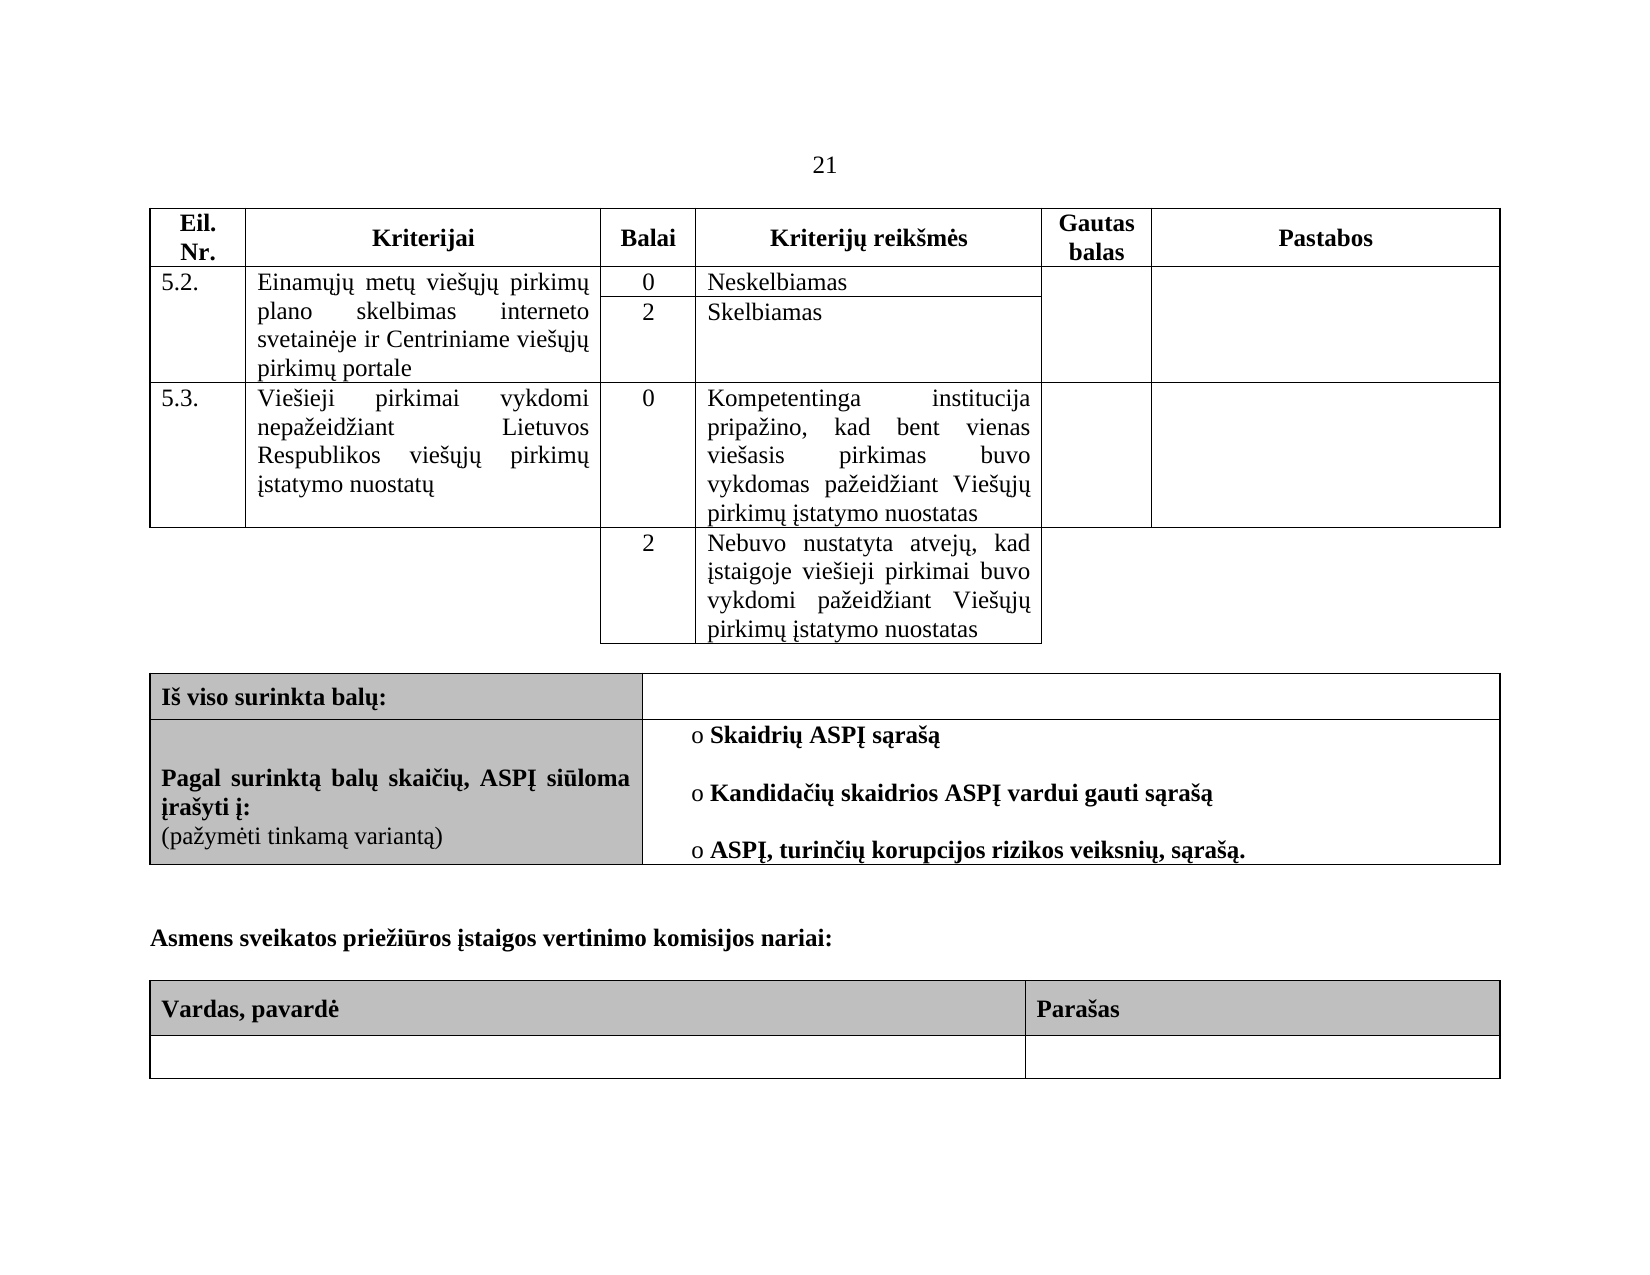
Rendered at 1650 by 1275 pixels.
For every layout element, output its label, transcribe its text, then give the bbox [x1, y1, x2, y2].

table_cell 5.2. [151, 267, 245, 382]
table_cell Neskelbiamas [696, 267, 1041, 296]
table_header Iš viso surinkta balų: [151, 674, 642, 719]
table_header Pastabos [1152, 209, 1499, 266]
table_cell [1152, 267, 1499, 382]
table_header Gautas balas [1042, 209, 1151, 266]
table_cell Einamųjų metų viešųjų pirkimų plano skelbimas interneto svetainėje ir Centriniame viešųjų pirkimų portale [246, 267, 600, 382]
table_header Kriterijai [246, 209, 600, 266]
table_cell Kompetentinga institucija pripažino, kad bent vienas viešasis pirkimas buvo vykdomas pažeidžiant Viešųjų pirkimų įstatymo nuostatas [696, 383, 1041, 527]
table_cell [1042, 383, 1151, 527]
table_header [643, 674, 1499, 719]
table_cell Nebuvo nustatyta atvejų, kad įstaigoje viešieji pirkimai buvo vykdomi pažeidžiant Viešųjų pirkimų įstatymo nuostatas [696, 528, 1041, 643]
text Asmens sveikatos priežiūros įstaigos vertinimo komisijos nariai: [150, 923, 1500, 951]
table_header Eil. Nr. [151, 209, 245, 266]
table_header Balai [601, 209, 695, 266]
table_cell 2 [601, 297, 695, 382]
table_header Vardas, pavardė [151, 981, 1025, 1035]
table_cell 2 [601, 528, 695, 643]
table_cell [1152, 383, 1499, 527]
table_cell Pagal surinktą balų skaičių, ASPĮ siūloma įrašyti į: (pažymėti tinkamą variantą) [151, 720, 642, 864]
table_header Parašas [1026, 981, 1499, 1035]
table_cell 5.3. [151, 383, 245, 527]
table_cell [151, 1036, 1025, 1077]
table_cell 0 [601, 267, 695, 296]
table_cell Skelbiamas [696, 297, 1041, 382]
table_cell Viešieji pirkimai vykdomi nepažeidžiant Lietuvos Respublikos viešųjų pirkimų įstatymo nuostatų [246, 383, 600, 527]
table_header Kriterijų reikšmės [696, 209, 1041, 266]
table_cell [1042, 267, 1151, 382]
table_cell o Skaidrių ASPĮ sąrašą o Kandidačių skaidrios ASPĮ vardui gauti sąrašą o ASPĮ, turinčių korupcijos rizikos veiksnių, sąrašą. [643, 720, 1499, 864]
table_cell [1026, 1036, 1499, 1077]
table_cell 0 [601, 383, 695, 527]
